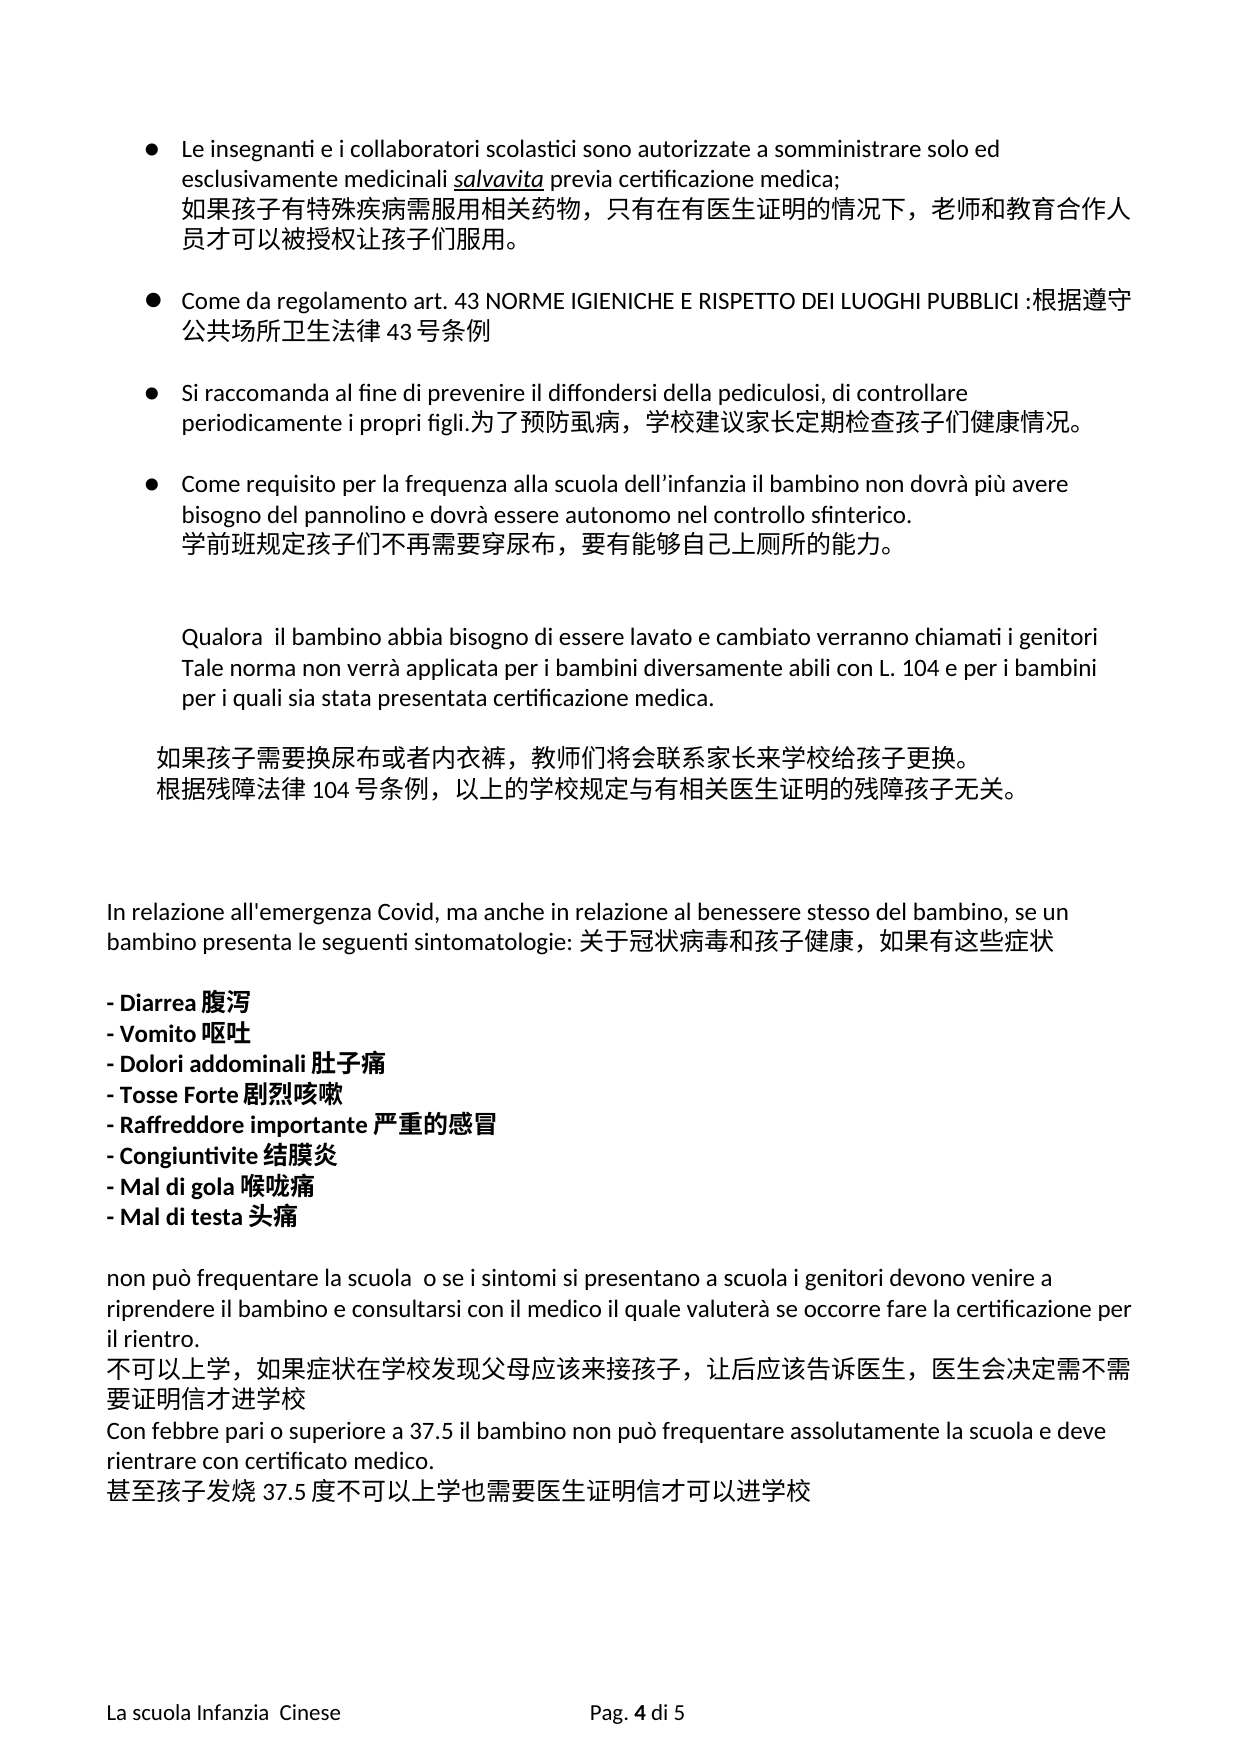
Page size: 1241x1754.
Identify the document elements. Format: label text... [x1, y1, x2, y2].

text 如果孩子有特殊疾病需服用相关药物，只有在有医生证明的情况下，老师和教育合作人员才可以被授权让孩子们服用。 [181, 194, 1134, 255]
text 甚至孩子发烧 37.5度不可以上学也需要医生证明信才可以进学校 [106, 1476, 1134, 1506]
text - Tosse Forte剧烈咳嗽 [106, 1079, 1134, 1109]
text 学前班规定孩子们不再需要穿尿布，要有能够自己上厕所的能力。 [181, 530, 1134, 560]
list Come da regolamento art. 43 NORME IGIENICHE E RISPETTO DEI LUOGHI PUBBLICI :根据遵守公共场所卫生法律43号条例 [144, 286, 1134, 347]
text 不可以上学，如果症状在学校发现父母应该来接孩子，让后应该告诉医生，医生会决定需不需要证明信才进学校 [106, 1354, 1134, 1415]
list Come requisito per la frequenza alla scuola dell’infanzia il bambino non dovrà più avere bisogno del pannolino e dovrà essere autonomo nel controllo sfinterico. [144, 469, 1134, 530]
list Le insegnanti e i collaboratori scolastici sono autorizzate a somministrare solo ed esclusivamente medicinali salvavita previa certificazione medica; [144, 133, 1134, 194]
text In relazione all'emergenza Covid, ma anche in relazione al benessere stesso del bambino, se un bambino presenta le seguenti sintomatologie: 关于冠状病毒和孩子健康，如果有这些症状 [106, 896, 1134, 957]
text - Dolori addominali肚子痛 [106, 1048, 1134, 1079]
text 根据残障法律104号条例，以上的学校规定与有相关医生证明的残障孩子无关。 [106, 774, 1134, 804]
list Si raccomanda al fine di prevenire il diffondersi della pediculosi, di controllare periodicamente i propri figli.为了预防虱病，学校建议家长定期检查孩子们健康情况。 [144, 377, 1134, 438]
text non può frequentare la scuola o se i sintomi si presentano a scuola i genitori devono venire a riprendere il bambino e consultarsi con il medico il quale valuterà se occorre fare la certificazione per il rientro. [106, 1262, 1134, 1354]
text - Congiuntivite结膜炎 [106, 1140, 1134, 1171]
text 如果孩子需要换尿布或者内衣裤，教师们将会联系家长来学校给孩子更换。 [106, 743, 1134, 774]
text - Raffreddore importante严重的感冒 [106, 1109, 1134, 1140]
text - Mal di gola喉咙痛 [106, 1171, 1134, 1201]
text - Vomito呕吐 [106, 1018, 1134, 1048]
text Con febbre pari o superiore a 37.5 il bambino non può frequentare assolutamente la scuola e deve rientrare con certificato medico. [106, 1415, 1134, 1476]
text - Mal di testa头痛 [106, 1201, 1134, 1232]
text Qualora il bambino abbia bisogno di essere lavato e cambiato verranno chiamati i genitori Tale norma non verrà applicata per i bambini diversamente abili con L. 104 e per i bambini per i quali sia stata presentata certificazione medica. [181, 621, 1134, 713]
text - Diarrea腹泻 [106, 987, 1134, 1018]
